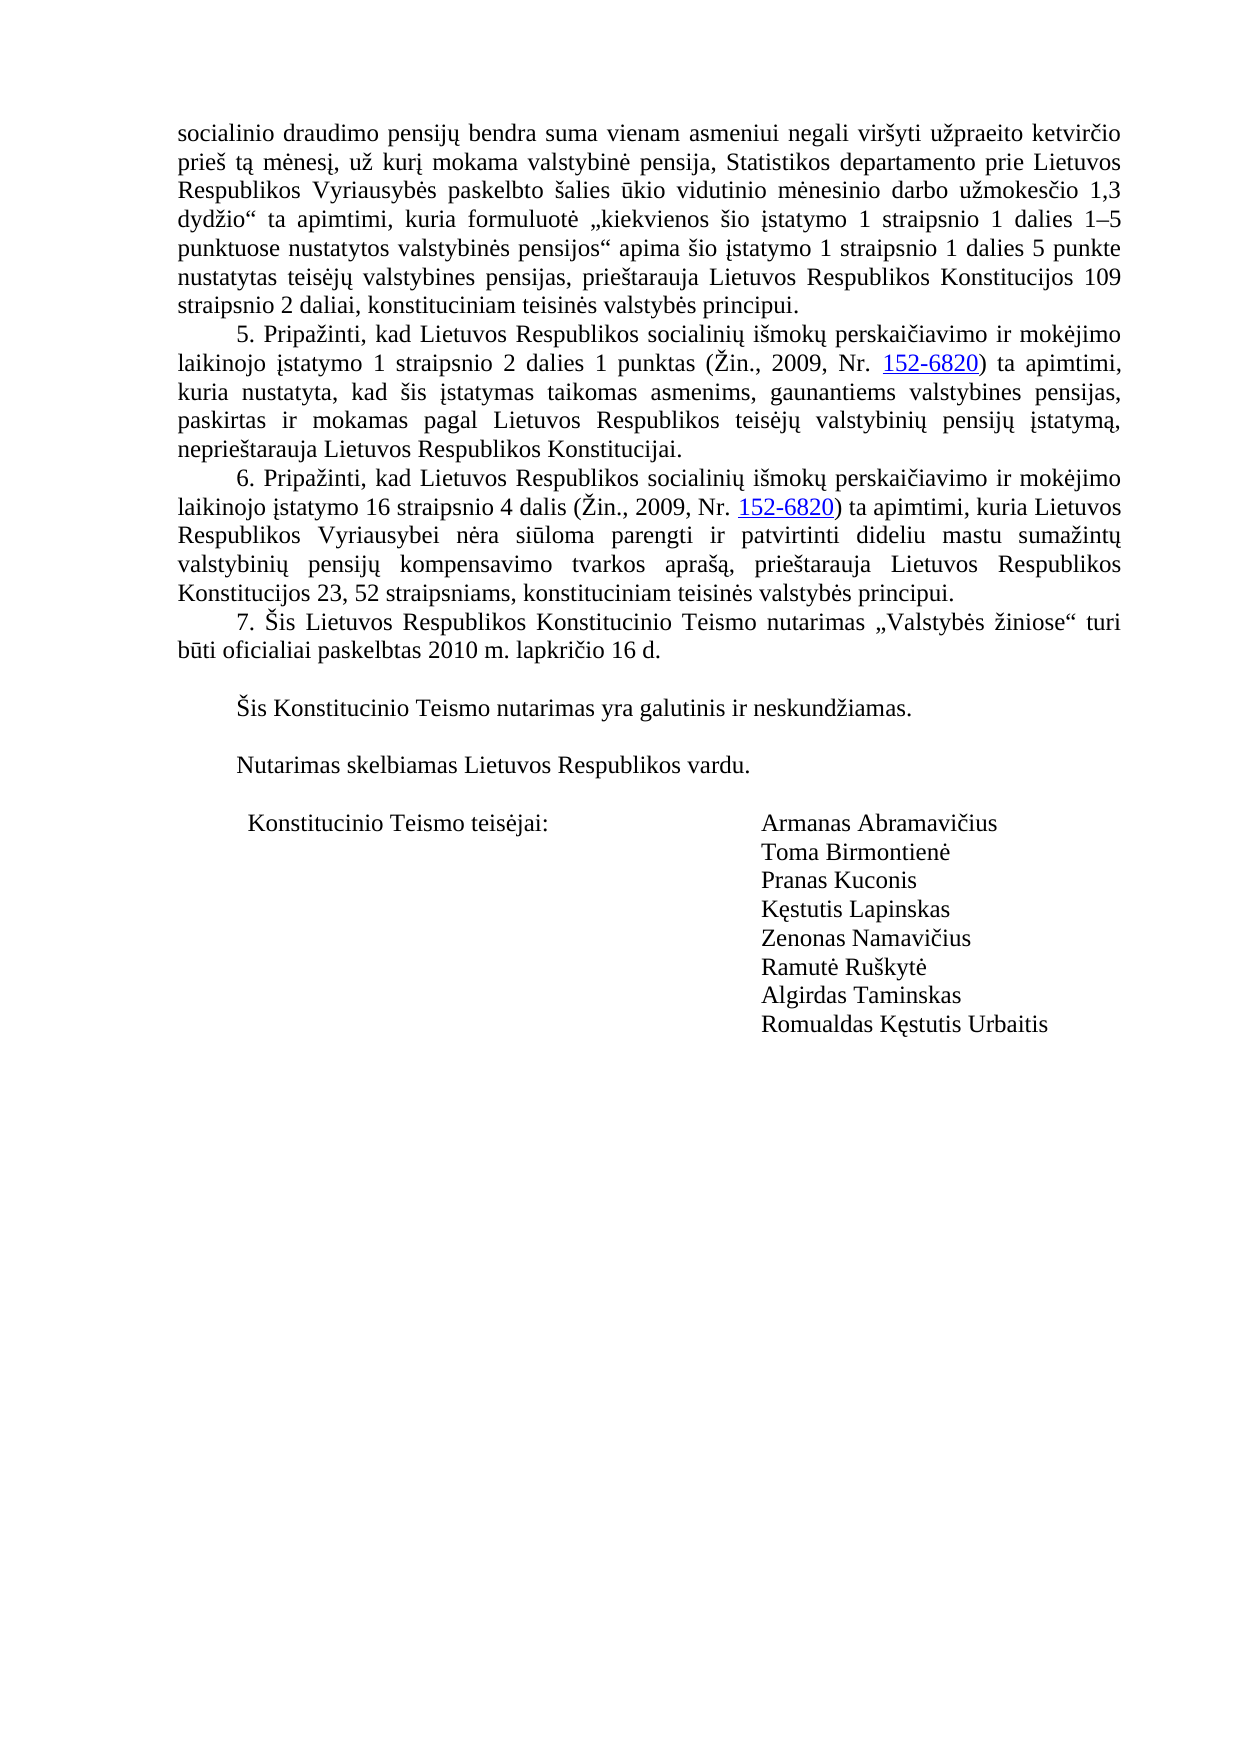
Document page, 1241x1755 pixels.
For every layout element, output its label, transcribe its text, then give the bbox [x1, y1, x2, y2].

text Nutarimas skelbiamas Lietuvos Respublikos vardu. [177, 751, 1122, 779]
text 7. Šis Lietuvos Respublikos Konstitucinio Teismo nutarimas „Valstybės žiniose“ turi būti oficialiai paskelbtas 2010 m. lapkričio 16 d. [177, 607, 1122, 664]
table_header Konstitucinio Teismo teisėjai: [177, 808, 749, 1038]
text 6. Pripažinti, kad Lietuvos Respublikos socialinių išmokų perskaičiavimo ir mokėjimo laikinojo įstatymo 16 straipsnio 4 dalis (Žin., 2009, Nr. 152-6820) ta apimtimi, kuria Lietuvos Respublikos Vyriausybei nėra siūloma parengti ir patvirtinti dideliu mastu sumažintų valstybinių pensijų kompensavimo tvarkos aprašą, prieštarauja Lietuvos Respublikos Konstitucijos 23, 52 straipsniams, konstituciniam teisinės valstybės principui. [177, 463, 1122, 607]
text socialinio draudimo pensijų bendra suma vienam asmeniui negali viršyti užpraeito ketvirčio prieš tą mėnesį, už kurį mokama valstybinė pensija, Statistikos departamento prie Lietuvos Respublikos Vyriausybės paskelbto šalies ūkio vidutinio mėnesinio darbo užmokesčio 1,3 dydžio“ ta apimtimi, kuria formuluotė „kiekvienos šio įstatymo 1 straipsnio 1 dalies 1–5 punktuose nustatytos valstybinės pensijos“ apima šio įstatymo 1 straipsnio 1 dalies 5 punkte nustatytas teisėjų valstybines pensijas, prieštarauja Lietuvos Respublikos Konstitucijos 109 straipsnio 2 daliai, konstituciniam teisinės valstybės principui. [177, 118, 1122, 319]
text Šis Konstitucinio Teismo nutarimas yra galutinis ir neskundžiamas. [177, 693, 1122, 722]
text 5. Pripažinti, kad Lietuvos Respublikos socialinių išmokų perskaičiavimo ir mokėjimo laikinojo įstatymo 1 straipsnio 2 dalies 1 punktas (Žin., 2009, Nr. 152-6820) ta apimtimi, kuria nustatyta, kad šis įstatymas taikomas asmenims, gaunantiems valstybines pensijas, paskirtas ir mokamas pagal Lietuvos Respublikos teisėjų valstybinių pensijų įstatymą, neprieštarauja Lietuvos Respublikos Konstitucijai. [177, 319, 1122, 463]
table_header Armanas Abramavičius Toma Birmontienė Pranas Kuconis Kęstutis Lapinskas Zenonas Namavičius Ramutė Ruškytė Algirdas Taminskas Romualdas Kęstutis Urbaitis [750, 808, 1122, 1038]
